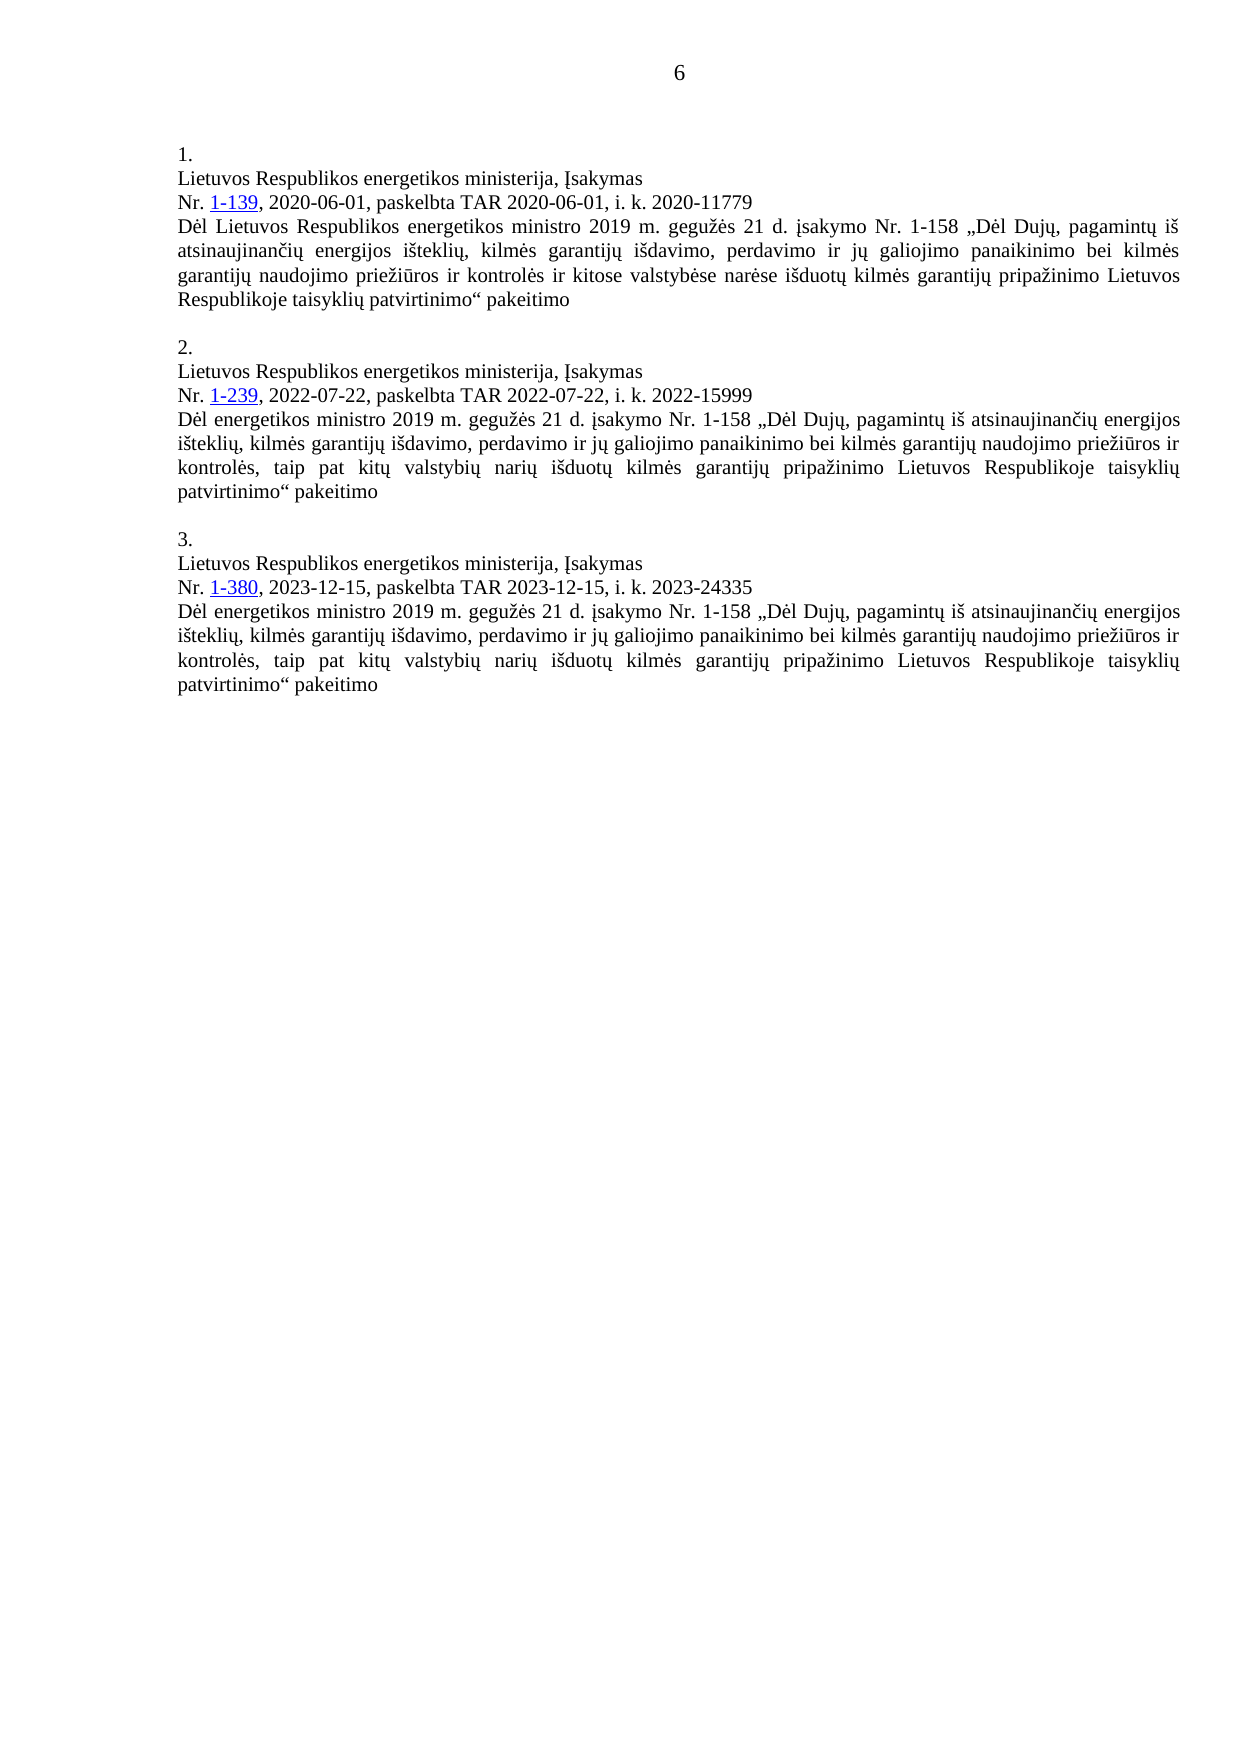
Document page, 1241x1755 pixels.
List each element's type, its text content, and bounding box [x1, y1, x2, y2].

text Nr. 1-380, 2023-12-15, paskelbta TAR 2023-12-15, i. k. 2023-24335 [177, 575, 1181, 599]
text 1. [177, 142, 1181, 166]
text Lietuvos Respublikos energetikos ministerija, Įsakymas [177, 359, 1181, 383]
text Nr. 1-239, 2022-07-22, paskelbta TAR 2022-07-22, i. k. 2022-15999 [177, 383, 1181, 407]
text Nr. 1-139, 2020-06-01, paskelbta TAR 2020-06-01, i. k. 2020-11779 [177, 190, 1181, 214]
text 2. [177, 335, 1181, 359]
text 3. [177, 527, 1181, 551]
text Dėl Lietuvos Respublikos energetikos ministro 2019 m. gegužės 21 d. įsakymo Nr. 1-158 „Dėl Dujų, pagamintų iš atsinaujinančių energijos išteklių, kilmės garantijų išdavimo, perdavimo ir jų galiojimo panaikinimo bei kilmės garantijų naudojimo priežiūros ir kontrolės ir kitose valstybėse narėse išduotų kilmės garantijų pripažinimo Lietuvos Respublikoje taisyklių patvirtinimo“ pakeitimo [177, 214, 1181, 311]
text Dėl energetikos ministro 2019 m. gegužės 21 d. įsakymo Nr. 1-158 „Dėl Dujų, pagamintų iš atsinaujinančių energijos išteklių, kilmės garantijų išdavimo, perdavimo ir jų galiojimo panaikinimo bei kilmės garantijų naudojimo priežiūros ir kontrolės, taip pat kitų valstybių narių išduotų kilmės garantijų pripažinimo Lietuvos Respublikoje taisyklių patvirtinimo“ pakeitimo [177, 599, 1181, 696]
text Lietuvos Respublikos energetikos ministerija, Įsakymas [177, 166, 1181, 190]
text Lietuvos Respublikos energetikos ministerija, Įsakymas [177, 551, 1181, 575]
text Dėl energetikos ministro 2019 m. gegužės 21 d. įsakymo Nr. 1-158 „Dėl Dujų, pagamintų iš atsinaujinančių energijos išteklių, kilmės garantijų išdavimo, perdavimo ir jų galiojimo panaikinimo bei kilmės garantijų naudojimo priežiūros ir kontrolės, taip pat kitų valstybių narių išduotų kilmės garantijų pripažinimo Lietuvos Respublikoje taisyklių patvirtinimo“ pakeitimo [177, 407, 1181, 503]
